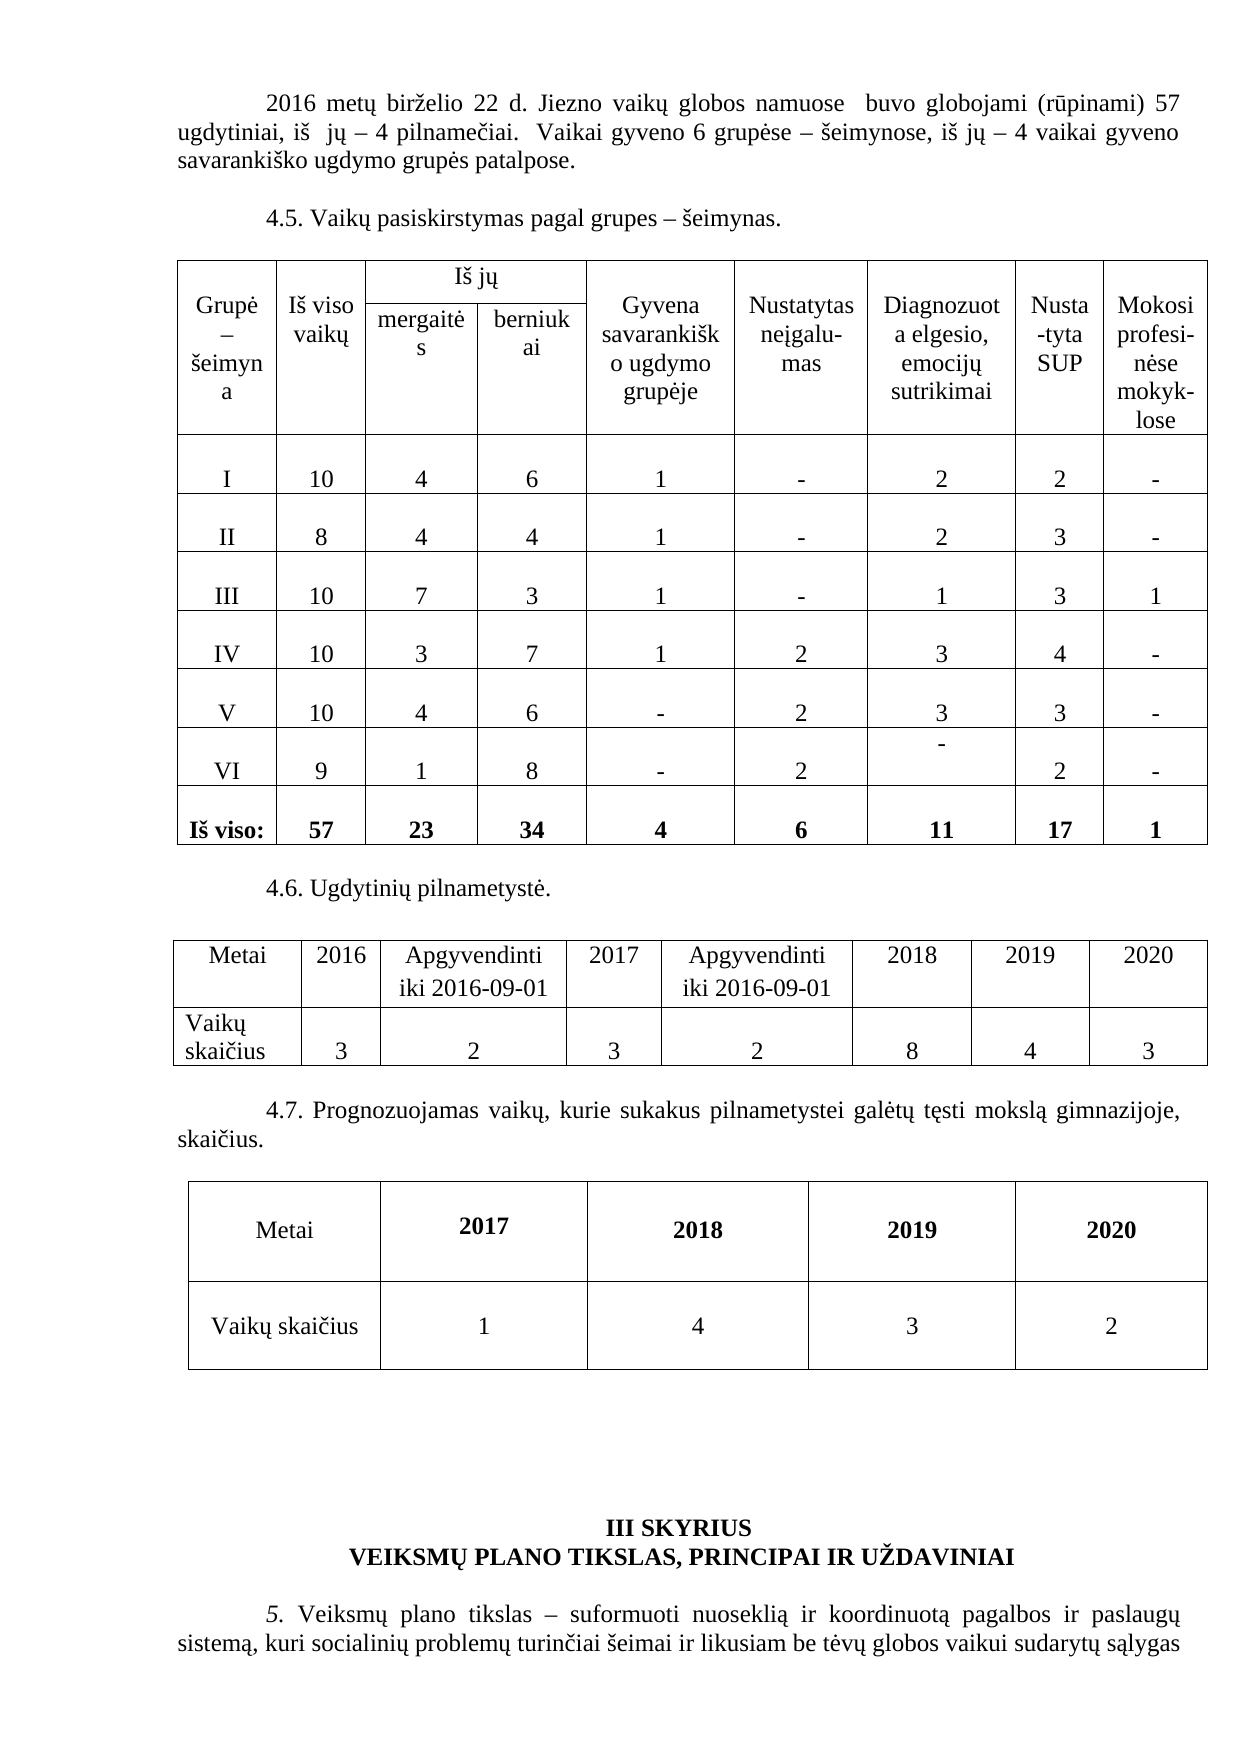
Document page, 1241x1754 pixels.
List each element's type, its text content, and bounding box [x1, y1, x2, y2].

text 4.7. Prognozuojamas vaikų, kurie sukakus pilnametystei galėtų tęsti mokslą gimnazijoje, skaičius. [177, 1095, 1181, 1152]
text 4.6. Ugdytinių pilnametystė. [177, 873, 1181, 902]
table_cell 2 [735, 728, 867, 785]
table_cell Iš viso: [178, 786, 276, 844]
table_cell - [1104, 611, 1207, 668]
table_header Metai [174, 941, 301, 1007]
table_cell 2 [1016, 728, 1103, 785]
table_header 2020 [1090, 941, 1207, 1007]
table_cell - [1104, 728, 1207, 785]
table_header 2019 [972, 941, 1089, 1007]
table_cell mergaitės [366, 304, 477, 434]
table_cell 3 [809, 1282, 1015, 1368]
table_cell 4 [588, 1282, 808, 1368]
table_header Iš jų [366, 261, 586, 303]
table_cell 2 [381, 1008, 566, 1065]
text III SKYRIUS [177, 1513, 1181, 1542]
table_cell 3 [1090, 1008, 1207, 1065]
table_cell 9 [277, 728, 365, 785]
table_cell 4 [366, 669, 477, 727]
table_header [1208, 940, 1240, 1065]
table_header Nusta-tyta SUP [1016, 261, 1103, 434]
table_cell 34 [478, 786, 586, 844]
table_cell 4 [478, 494, 586, 551]
table_cell 2 [868, 435, 1015, 492]
table_header Apgyvendinti iki 2016-09-01 [381, 941, 566, 1007]
table_header 2019 [809, 1182, 1015, 1281]
table_header Mokosi profesi-nėse mokyk-lose [1104, 261, 1207, 434]
text VEIKSMŲ PLANO TIKSLAS, PRINCIPAI IR UŽDAVINIAI [177, 1542, 1181, 1571]
table_cell - [1104, 669, 1207, 727]
table_cell 1 [587, 552, 734, 609]
table_header 2017 [567, 941, 661, 1007]
table_cell 3 [1016, 552, 1103, 609]
table_cell 2 [1016, 435, 1103, 492]
table_cell 1 [1104, 786, 1207, 844]
table_cell 1 [868, 552, 1015, 609]
table_header 2018 [588, 1182, 808, 1281]
table_cell IV [178, 611, 276, 668]
table_cell Vaikų skaičius [174, 1008, 301, 1065]
table_header Apgyvendinti iki 2016-09-01 [662, 941, 852, 1007]
table_cell 8 [853, 1008, 971, 1065]
table_cell 7 [366, 552, 477, 609]
table_header Grupė – šeimyna [178, 261, 276, 434]
table_cell 8 [277, 494, 365, 551]
table_header Iš viso vaikų [277, 261, 365, 434]
table_header Gyvena savarankiško ugdymo grupėje [587, 261, 734, 434]
table_cell 3 [868, 669, 1015, 727]
table_cell - [587, 728, 734, 785]
text 5. Veiksmų plano tikslas – suformuoti nuoseklią ir koordinuotą pagalbos ir paslaugų sistemą, kuri socialinių problemų turinčiai šeimai ir likusiam be tėvų globos vaikui sudarytų sąlygas [177, 1599, 1181, 1657]
table_cell 4 [366, 435, 477, 492]
table_cell 17 [1016, 786, 1103, 844]
table_cell I [178, 435, 276, 492]
table_header Diagnozuota elgesio, emocijų sutrikimai [868, 261, 1015, 434]
table_cell VI [178, 728, 276, 785]
table_cell 3 [567, 1008, 661, 1065]
table_header Nustatytas neįgalu-mas [735, 261, 867, 434]
table_cell 4 [972, 1008, 1089, 1065]
table_cell 11 [868, 786, 1015, 844]
table_header 2017 [381, 1182, 587, 1281]
table_cell - [868, 728, 1015, 785]
table_cell 10 [277, 669, 365, 727]
table_cell 8 [478, 728, 586, 785]
table_cell 6 [735, 786, 867, 844]
table_cell 10 [277, 435, 365, 492]
table_header 2018 [853, 941, 971, 1007]
table_cell 1 [587, 494, 734, 551]
table_cell III [178, 552, 276, 609]
table_cell - [735, 552, 867, 609]
table_cell - [587, 669, 734, 727]
table_cell V [178, 669, 276, 727]
table_cell Vaikų skaičius [189, 1282, 380, 1368]
table_cell 23 [366, 786, 477, 844]
table_cell - [735, 494, 867, 551]
table_cell 3 [1016, 494, 1103, 551]
table_cell 57 [277, 786, 365, 844]
table_cell 3 [1016, 669, 1103, 727]
table_cell 2 [735, 669, 867, 727]
table_cell 2 [868, 494, 1015, 551]
table_cell 3 [478, 552, 586, 609]
table_cell 2 [735, 611, 867, 668]
table_cell berniukai [478, 304, 586, 434]
table_cell 3 [366, 611, 477, 668]
table_cell 1 [381, 1282, 587, 1368]
table_cell 2 [662, 1008, 852, 1065]
table_header Metai [189, 1182, 380, 1281]
table_cell 6 [478, 435, 586, 492]
table_cell 2 [1016, 1282, 1207, 1368]
table_cell 10 [277, 552, 365, 609]
table_cell 7 [478, 611, 586, 668]
table_cell 3 [868, 611, 1015, 668]
table_cell 1 [587, 611, 734, 668]
table_cell 4 [587, 786, 734, 844]
text 2016 metų birželio 22 d. Jiezno vaikų globos namuose buvo globojami (rūpinami) 57 ugdytiniai, iš jų – 4 pilnamečiai. Vaikai gyveno 6 grupėse – šeimynose, iš jų – 4 vaikai gyveno savarankiško ugdymo grupės patalpose. [177, 88, 1181, 174]
table_cell 4 [366, 494, 477, 551]
table_header 2020 [1016, 1182, 1207, 1281]
table_cell 6 [478, 669, 586, 727]
table_cell 10 [277, 611, 365, 668]
table_header 2016 [302, 941, 380, 1007]
table_cell - [1104, 435, 1207, 492]
table_cell 1 [1104, 552, 1207, 609]
table_cell 3 [302, 1008, 380, 1065]
table_cell 1 [366, 728, 477, 785]
table_cell - [735, 435, 867, 492]
table_cell 1 [587, 435, 734, 492]
text 4.5. Vaikų pasiskirstymas pagal grupes – šeimynas. [177, 203, 1181, 232]
table_cell 4 [1016, 611, 1103, 668]
table_cell - [1104, 494, 1207, 551]
table_cell II [178, 494, 276, 551]
